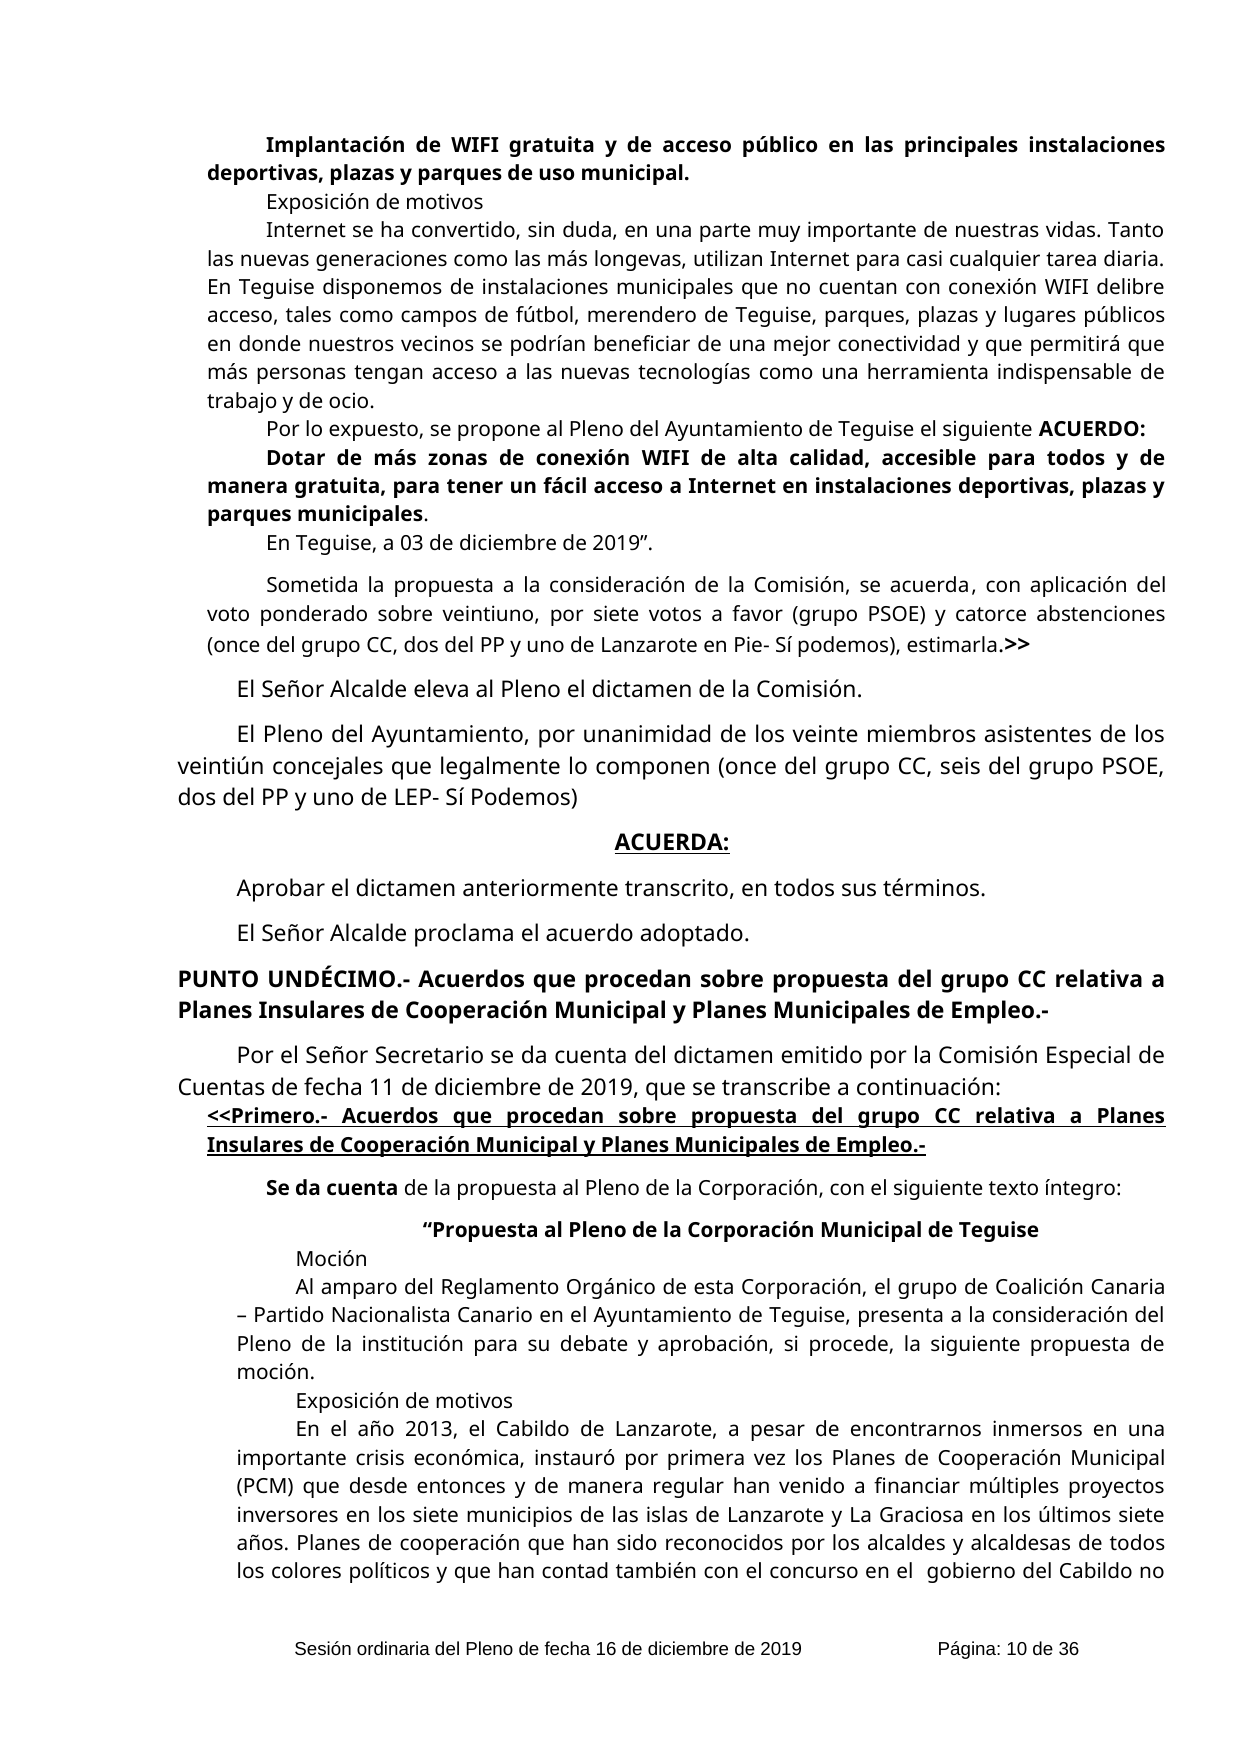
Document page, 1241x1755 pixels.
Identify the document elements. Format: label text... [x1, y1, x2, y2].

text Dotar de más zonas de conexión WIFI de alta calidad, accesible para todos y de manera gratuita, para tener un fácil acceso a Internet en instalaciones deportivas, plazas y parques municipales. [207, 443, 1167, 528]
text Se da cuenta de la propuesta al Pleno de la Corporación, con el siguiente texto íntegro: [207, 1173, 1167, 1201]
text ACUERDA: [177, 826, 1167, 857]
text El Señor Alcalde proclama el acuerdo adoptado. [177, 917, 1167, 948]
text Al amparo del Reglamento Orgánico de esta Corporación, el grupo de Coalición Canaria – Partido Nacionalista Canario en el Ayuntamiento de Teguise, presenta a la consideración del Pleno de la institución para su debate y aprobación, si procede, la siguiente propuesta de moción. [236, 1272, 1167, 1386]
text Aprobar el dictamen anteriormente transcrito, en todos sus términos. [177, 872, 1167, 903]
text En Teguise, a 03 de diciembre de 2019”. [207, 528, 1167, 556]
text Sometida la propuesta a la consideración de la Comisión, se acuerda, con aplicación del voto ponderado sobre veintiuno, por siete votos a favor (grupo PSOE) y catorce abstenciones (once del grupo CC, dos del PP y uno de Lanzarote en Pie- Sí podemos), estimarla.>> [207, 571, 1167, 659]
text El Pleno del Ayuntamiento, por unanimidad de los veinte miembros asistentes de los veintiún concejales que legalmente lo componen (once del grupo CC, seis del grupo PSOE, dos del PP y uno de LEP- Sí Podemos) [177, 718, 1167, 812]
text Moción [236, 1244, 1167, 1272]
text Exposición de motivos [236, 1386, 1167, 1414]
text Exposición de motivos [207, 187, 1167, 215]
text En el año 2013, el Cabildo de Lanzarote, a pesar de encontrarnos inmersos en una importante crisis económica, instauró por primera vez los Planes de Cooperación Municipal (PCM) que desde entonces y de manera regular han venido a financiar múltiples proyectos inversores en los siete municipios de las islas de Lanzarote y La Graciosa en los últimos siete años. Planes de cooperación que han sido reconocidos por los alcaldes y alcaldesas de todos los colores políticos y que han contad también con el concurso en el gobierno del Cabildo no [236, 1414, 1167, 1585]
text <<Primero.- Acuerdos que procedan sobre propuesta del grupo CC relativa a Planes Insulares de Cooperación Municipal y Planes Municipales de Empleo.- [207, 1102, 1167, 1158]
text PUNTO UNDÉCIMO.- Acuerdos que procedan sobre propuesta del grupo CC relativa a Planes Insulares de Cooperación Municipal y Planes Municipales de Empleo.- [177, 962, 1167, 1025]
text Por el Señor Secretario se da cuenta del dictamen emitido por la Comisión Especial de Cuentas de fecha 11 de diciembre de 2019, que se transcribe a continuación: [177, 1039, 1167, 1102]
text “Propuesta al Pleno de la Corporación Municipal de Teguise [236, 1215, 1167, 1244]
text Implantación de WIFI gratuita y de acceso público en las principales instalaciones deportivas, plazas y parques de uso municipal. [207, 130, 1167, 187]
text El Señor Alcalde eleva al Pleno el dictamen de la Comisión. [177, 673, 1167, 704]
text Internet se ha convertido, sin duda, en una parte muy importante de nuestras vidas. Tanto las nuevas generaciones como las más longevas, utilizan Internet para casi cualquier tarea diaria. En Teguise disponemos de instalaciones municipales que no cuentan con conexión WIFI delibre acceso, tales como campos de fútbol, merendero de Teguise, parques, plazas y lugares públicos en donde nuestros vecinos se podrían beneficiar de una mejor conectividad y que permitirá que más personas tengan acceso a las nuevas tecnologías como una herramienta indispensable de trabajo y de ocio. [207, 215, 1167, 414]
text Por lo expuesto, se propone al Pleno del Ayuntamiento de Teguise el siguiente ACUERDO: [207, 414, 1167, 443]
